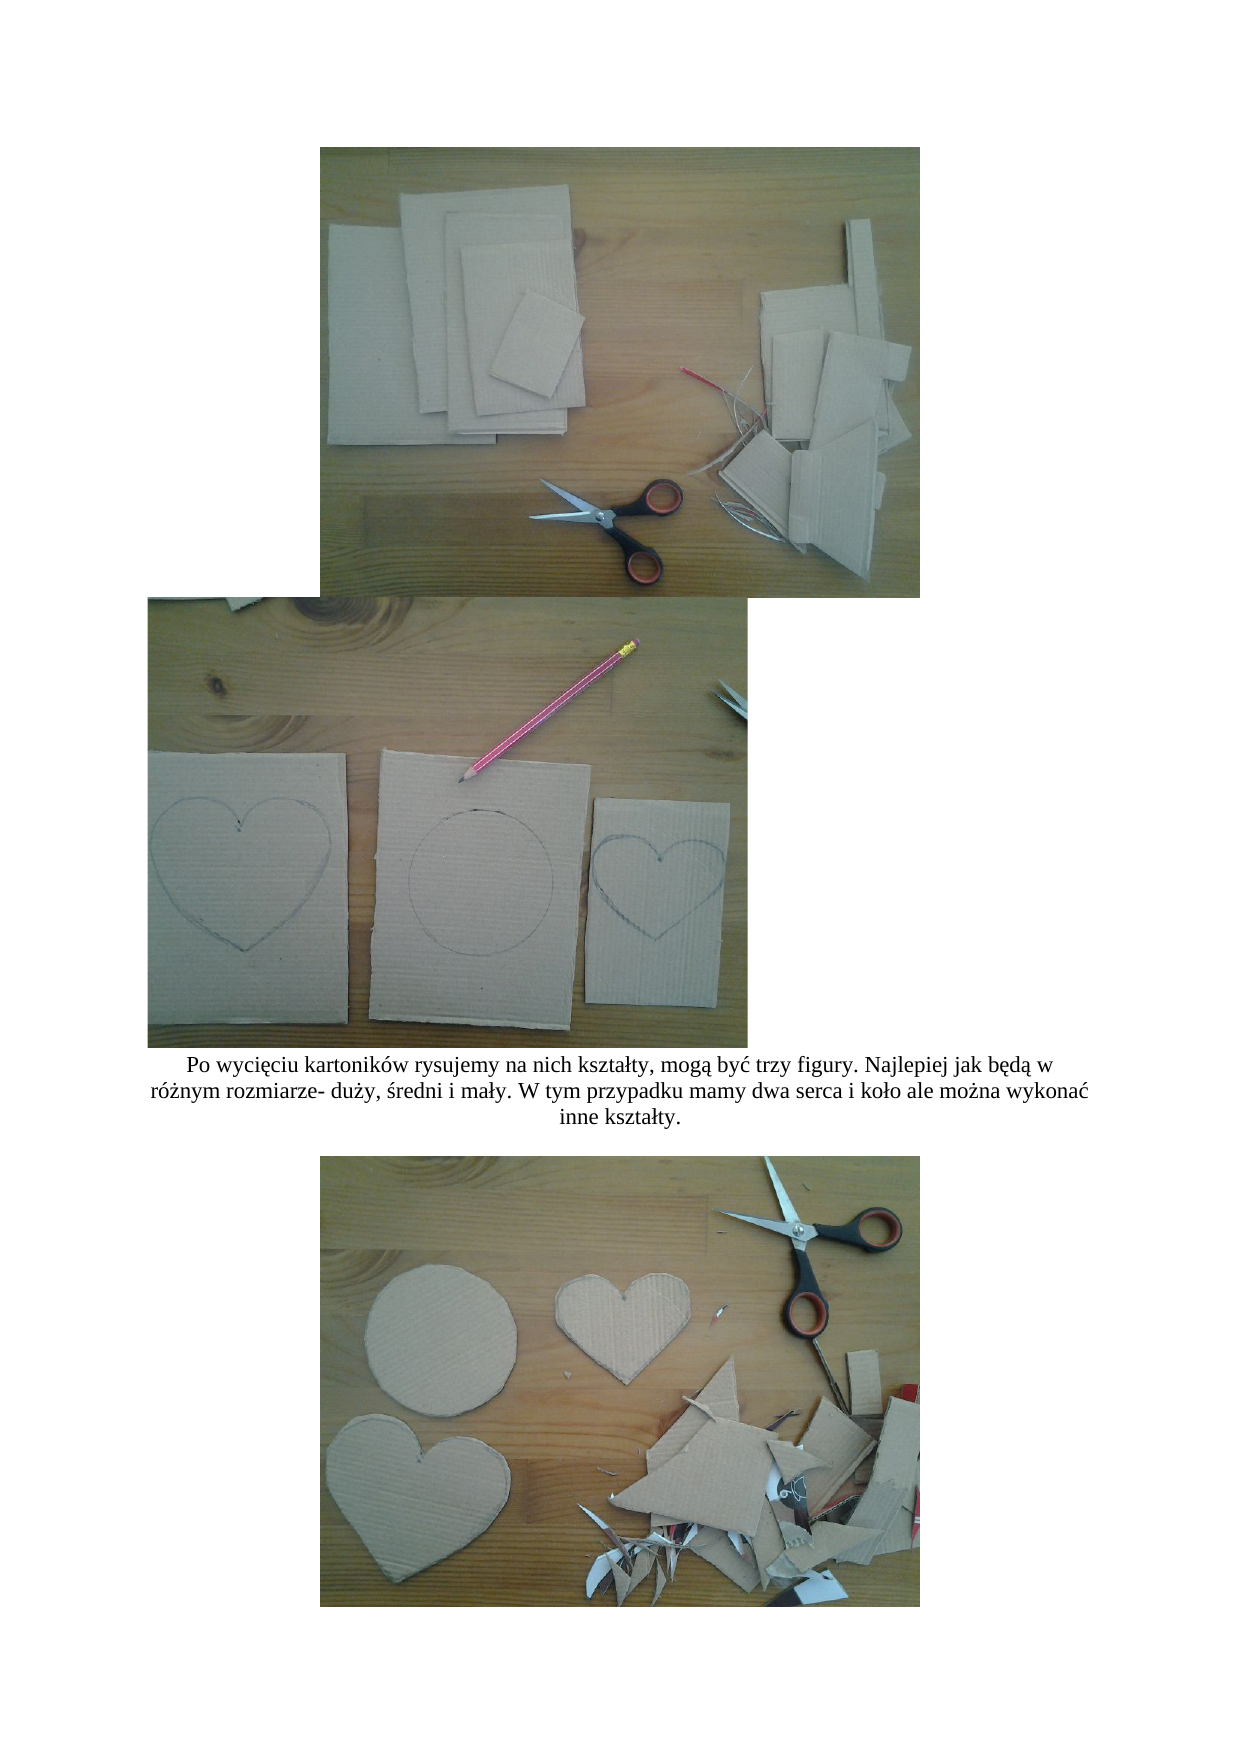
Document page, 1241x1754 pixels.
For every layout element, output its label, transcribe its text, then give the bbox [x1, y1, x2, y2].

picture [320, 1156, 920, 1607]
text Po wycięciu kartoników rysujemy na nich kształty, mogą być trzy figury. Najlepiej jak będą w różnym rozmiarze- duży, średni i mały. W tym przypadku mamy dwa serca i koło ale można wykonać inne kształty. [148, 1051, 1093, 1130]
picture [147, 147, 920, 1048]
